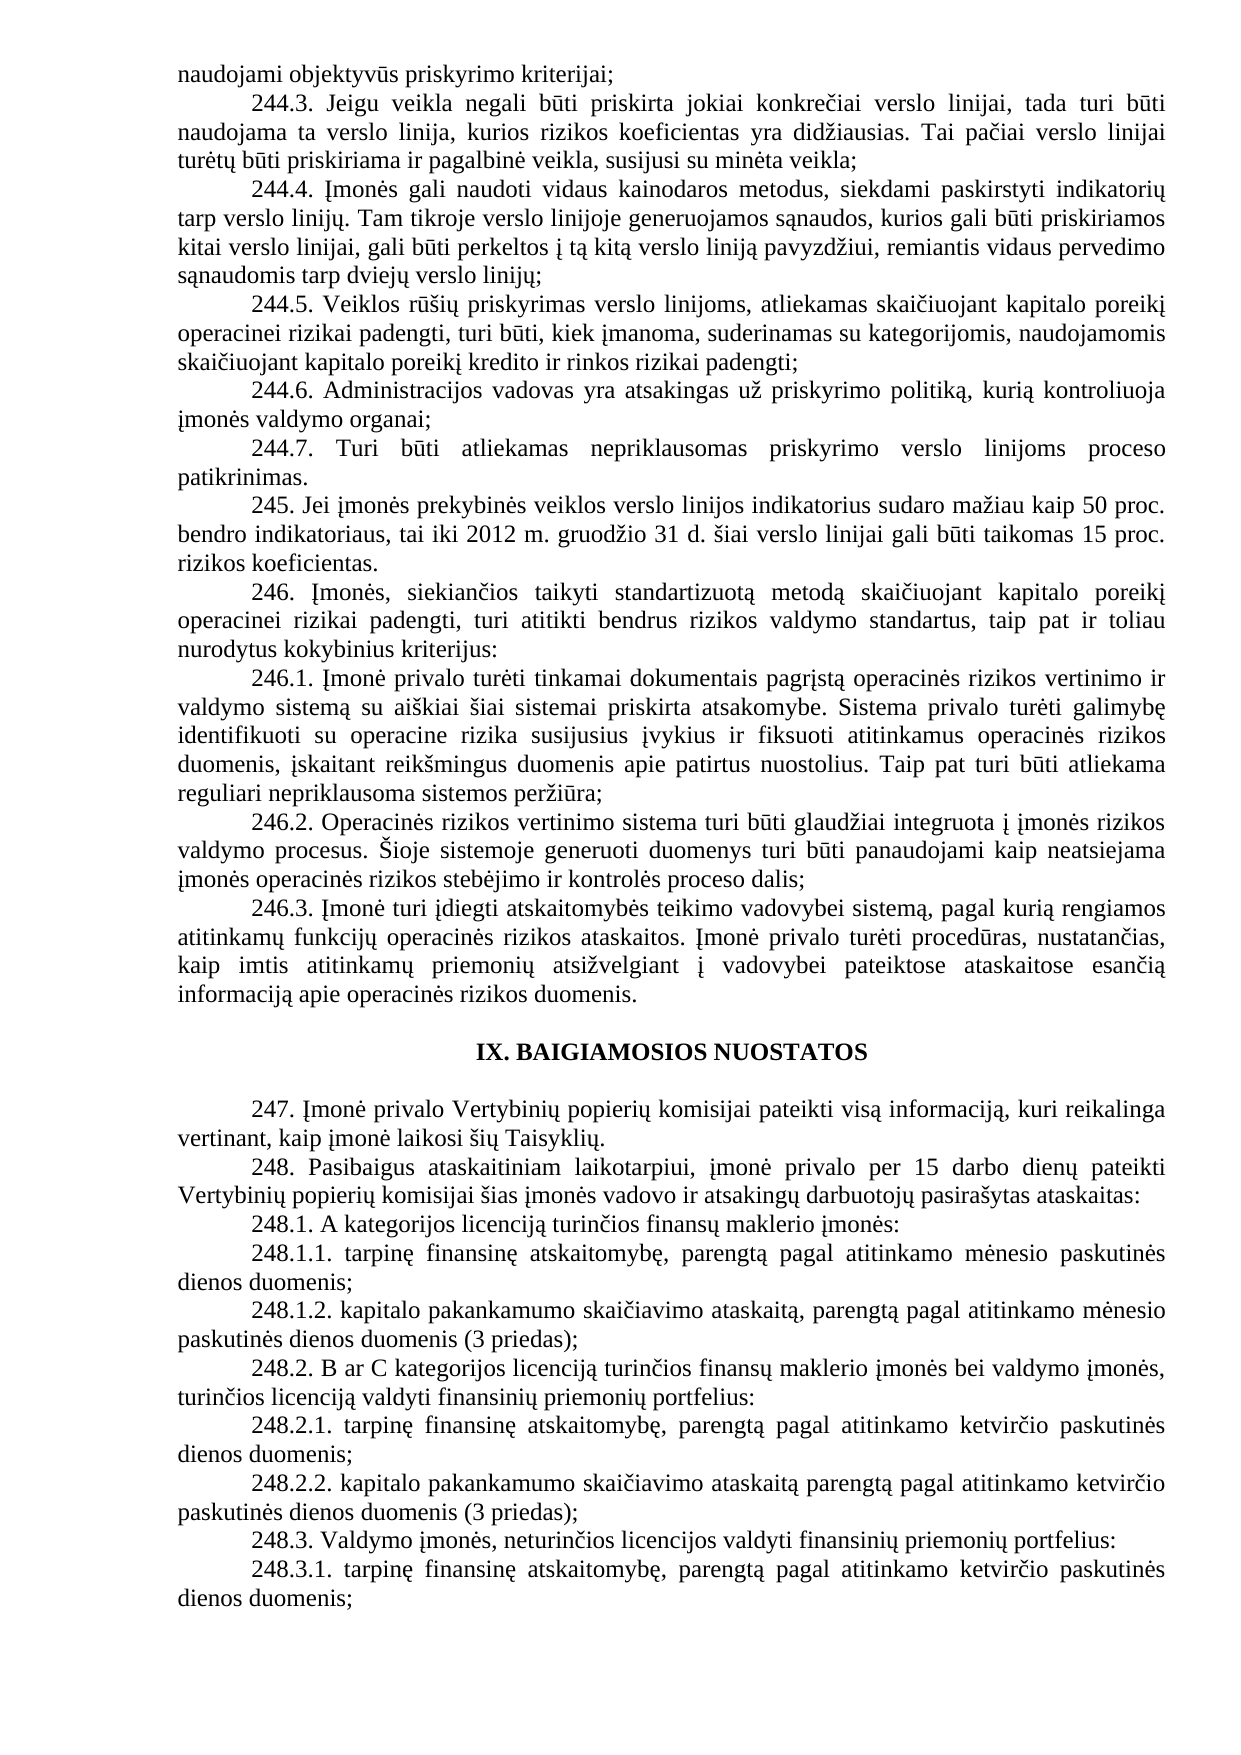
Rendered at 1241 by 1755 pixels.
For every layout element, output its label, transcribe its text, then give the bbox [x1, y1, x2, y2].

text 248.3.1. tarpinę finansinę atskaitomybę, parengtą pagal atitinkamo ketvirčio paskutinės dienos duomenis; [177, 1554, 1166, 1612]
text 248.2.1. tarpinę finansinę atskaitomybę, parengtą pagal atitinkamo ketvirčio paskutinės dienos duomenis; [177, 1410, 1166, 1468]
text 246.3. Įmonė turi įdiegti atskaitomybės teikimo vadovybei sistemą, pagal kurią rengiamos atitinkamų funkcijų operacinės rizikos ataskaitos. Įmonė privalo turėti procedūras, nustatančias, kaip imtis atitinkamų priemonių atsižvelgiant į vadovybei pateiktose ataskaitose esančią informaciją apie operacinės rizikos duomenis. [177, 893, 1166, 1008]
text 246.1. Įmonė privalo turėti tinkamai dokumentais pagrįstą operacinės rizikos vertinimo ir valdymo sistemą su aiškiai šiai sistemai priskirta atsakomybe. Sistema privalo turėti galimybę identifikuoti su operacine rizika susijusius įvykius ir fiksuoti atitinkamus operacinės rizikos duomenis, įskaitant reikšmingus duomenis apie patirtus nuostolius. Taip pat turi būti atliekama reguliari nepriklausoma sistemos peržiūra; [177, 663, 1166, 807]
text 248.1.2. kapitalo pakankamumo skaičiavimo ataskaitą, parengtą pagal atitinkamo mėnesio paskutinės dienos duomenis (3 priedas); [177, 1295, 1166, 1353]
text 244.5. Veiklos rūšių priskyrimas verslo linijoms, atliekamas skaičiuojant kapitalo poreikį operacinei rizikai padengti, turi būti, kiek įmanoma, suderinamas su kategorijomis, naudojamomis skaičiuojant kapitalo poreikį kredito ir rinkos rizikai padengti; [177, 289, 1166, 375]
text 248.1. A kategorijos licenciją turinčios finansų maklerio įmonės: [177, 1209, 1166, 1238]
text 246.2. Operacinės rizikos vertinimo sistema turi būti glaudžiai integruota į įmonės rizikos valdymo procesus. Šioje sistemoje generuoti duomenys turi būti panaudojami kaip neatsiejama įmonės operacinės rizikos stebėjimo ir kontrolės proceso dalis; [177, 807, 1166, 893]
text 248. Pasibaigus ataskaitiniam laikotarpiui, įmonė privalo per 15 darbo dienų pateikti Vertybinių popierių komisijai šias įmonės vadovo ir atsakingų darbuotojų pasirašytas ataskaitas: [177, 1152, 1166, 1209]
text 244.7. Turi būti atliekamas nepriklausomas priskyrimo verslo linijoms proceso patikrinimas. [177, 433, 1166, 490]
text 248.3. Valdymo įmonės, neturinčios licencijos valdyti finansinių priemonių portfelius: [177, 1525, 1166, 1554]
text 244.6. Administracijos vadovas yra atsakingas už priskyrimo politiką, kurią kontroliuoja įmonės valdymo organai; [177, 375, 1166, 433]
text 244.4. Įmonės gali naudoti vidaus kainodaros metodus, siekdami paskirstyti indikatorių tarp verslo linijų. Tam tikroje verslo linijoje generuojamos sąnaudos, kurios gali būti priskiriamos kitai verslo linijai, gali būti perkeltos į tą kitą verslo liniją pavyzdžiui, remiantis vidaus pervedimo sąnaudomis tarp dviejų verslo linijų; [177, 174, 1166, 289]
text 246. Įmonės, siekiančios taikyti standartizuotą metodą skaičiuojant kapitalo poreikį operacinei rizikai padengti, turi atitikti bendrus rizikos valdymo standartus, taip pat ir toliau nurodytus kokybinius kriterijus: [177, 577, 1166, 663]
text 248.1.1. tarpinę finansinę atskaitomybę, parengtą pagal atitinkamo mėnesio paskutinės dienos duomenis; [177, 1238, 1166, 1295]
text 247. Įmonė privalo Vertybinių popierių komisijai pateikti visą informaciją, kuri reikalinga vertinant, kaip įmonė laikosi šių Taisyklių. [177, 1094, 1166, 1152]
text naudojami objektyvūs priskyrimo kriterijai; [177, 59, 1166, 88]
text IX. BAIGIAMOSIOS NUOSTATOS [177, 1037, 1166, 1065]
text 248.2. B ar C kategorijos licenciją turinčios finansų maklerio įmonės bei valdymo įmonės, turinčios licenciją valdyti finansinių priemonių portfelius: [177, 1353, 1166, 1410]
text 248.2.2. kapitalo pakankamumo skaičiavimo ataskaitą parengtą pagal atitinkamo ketvirčio paskutinės dienos duomenis (3 priedas); [177, 1468, 1166, 1525]
text 244.3. Jeigu veikla negali būti priskirta jokiai konkrečiai verslo linijai, tada turi būti naudojama ta verslo linija, kurios rizikos koeficientas yra didžiausias. Tai pačiai verslo linijai turėtų būti priskiriama ir pagalbinė veikla, susijusi su minėta veikla; [177, 88, 1166, 174]
text 245. Jei įmonės prekybinės veiklos verslo linijos indikatorius sudaro mažiau kaip 50 proc. bendro indikatoriaus, tai iki 2012 m. gruodžio 31 d. šiai verslo linijai gali būti taikomas 15 proc. rizikos koeficientas. [177, 490, 1166, 577]
